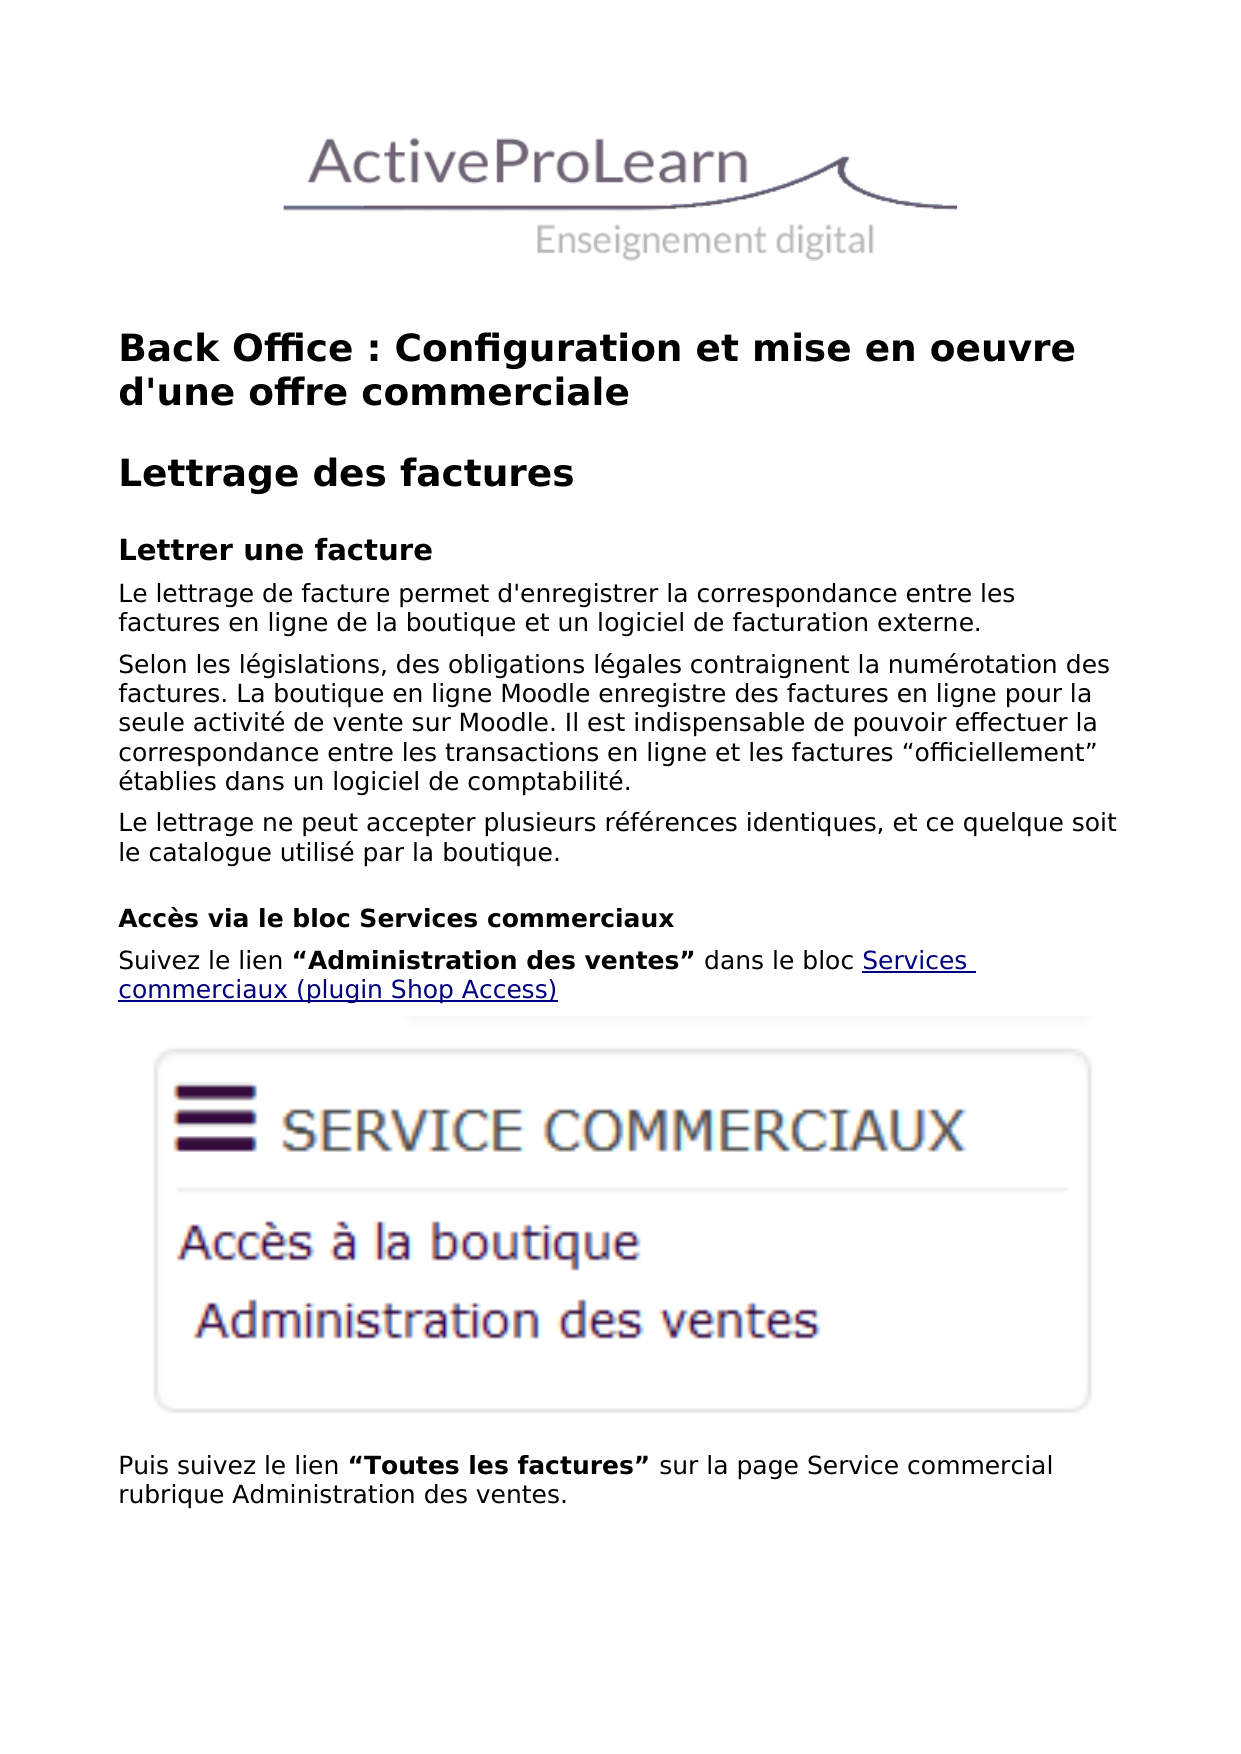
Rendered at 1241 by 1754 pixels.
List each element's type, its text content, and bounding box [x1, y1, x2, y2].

text Puis suivez le lien “Toutes les factures” sur la page Service commercial rubrique Administration des ventes. [118, 1451, 1122, 1509]
subtitle Lettrer une facture [118, 533, 1122, 567]
text Suivez le lien “Administration des ventes” dans le bloc Services commerciaux (plugin Shop Access) [118, 946, 1122, 1004]
text Selon les législations, des obligations légales contraignent la numérotation des factures. La boutique en ligne Moodle enregistre des factures en ligne pour la seule activité de vente sur Moodle. Il est indispensable de pouvoir effectuer la correspondance entre les transactions en ligne et les factures “officiellement” établies dans un logiciel de comptabilité. [118, 650, 1122, 796]
subtitle Back Office : Configuration et mise en oeuvre d'une offre commerciale [118, 327, 1122, 414]
subtitle Lettrage des factures [118, 452, 1122, 495]
picture [118, 1016, 1123, 1451]
picture [283, 118, 957, 261]
subtitle Accès via le bloc Services commerciaux [118, 904, 1122, 933]
text Le lettrage de facture permet d'enregistrer la correspondance entre les factures en ligne de la boutique et un logiciel de facturation externe. [118, 579, 1122, 638]
text Le lettrage ne peut accepter plusieurs références identiques, et ce quelque soit le catalogue utilisé par la boutique. [118, 808, 1122, 867]
